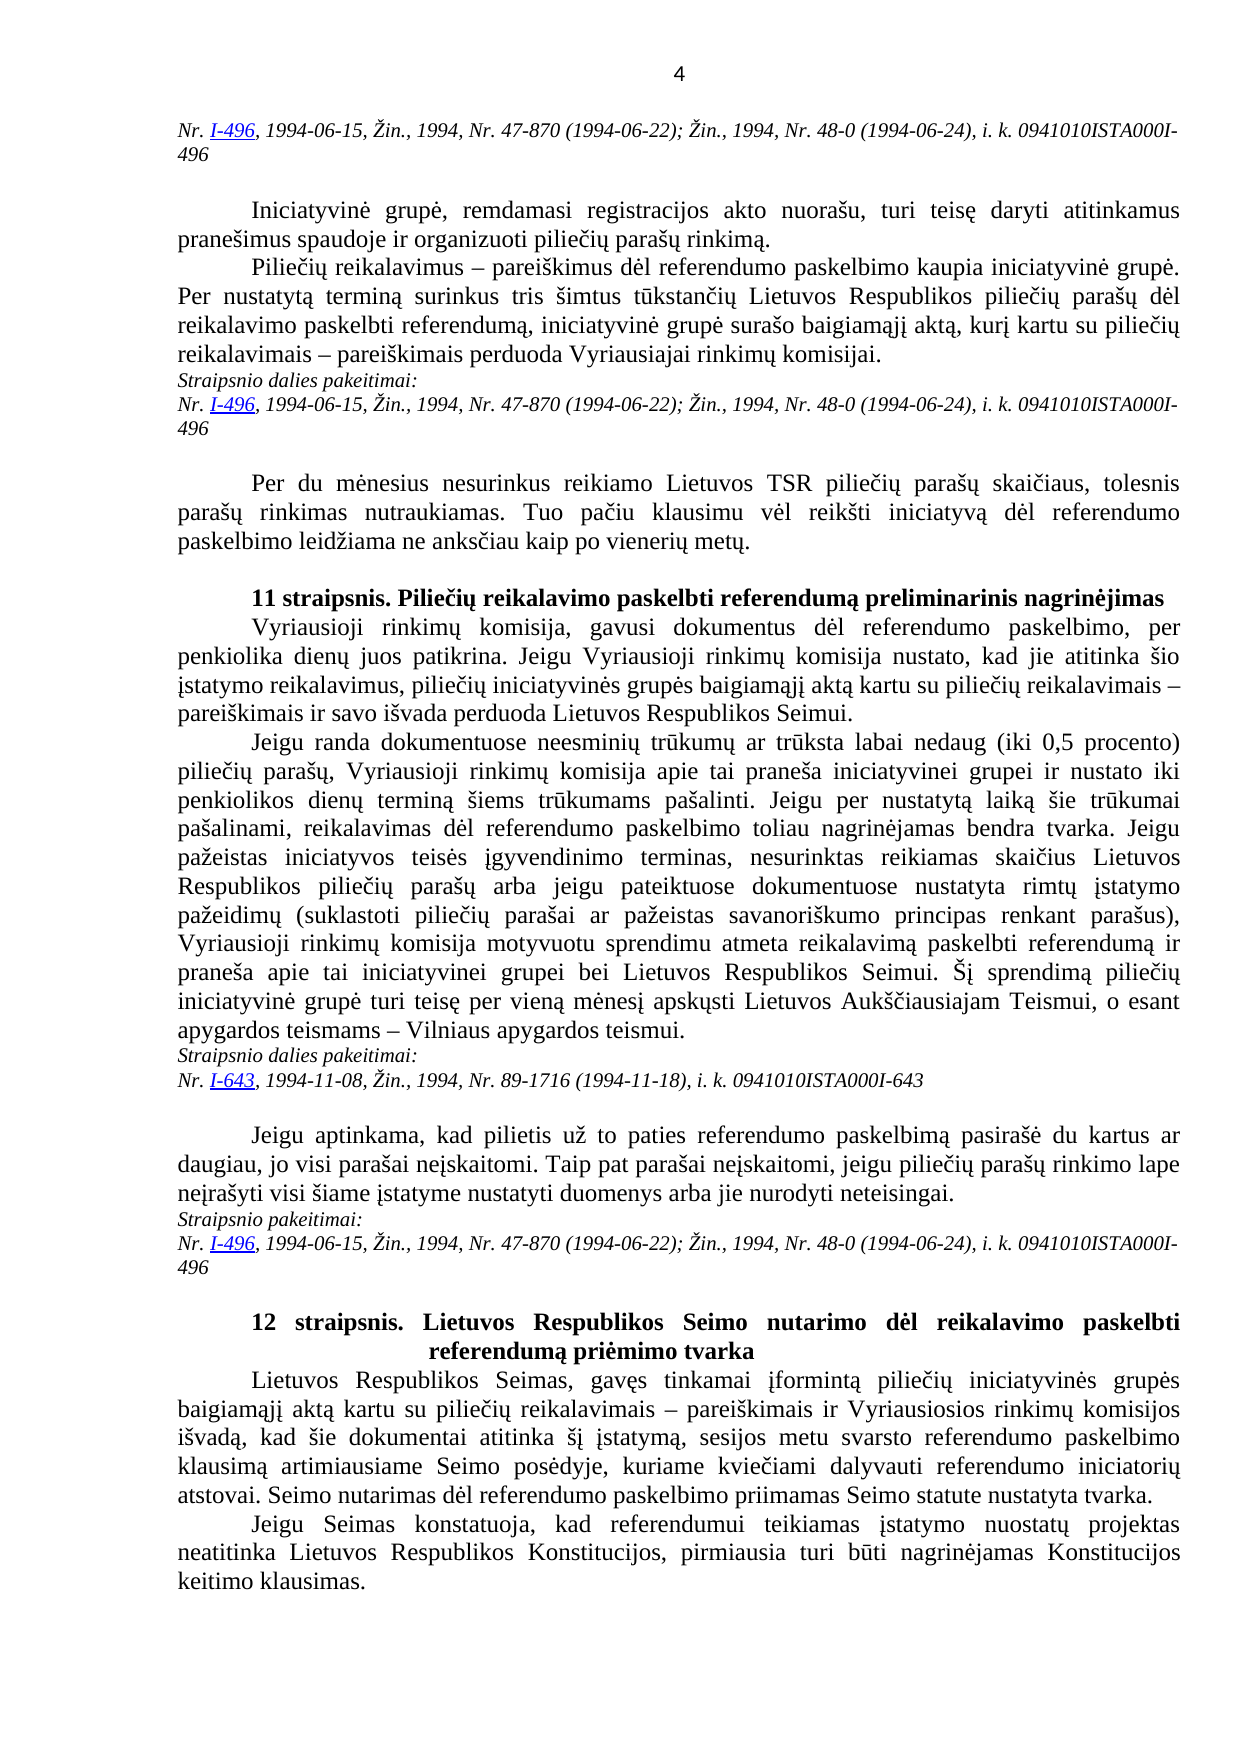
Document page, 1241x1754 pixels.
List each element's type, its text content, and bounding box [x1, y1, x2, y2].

text Straipsnio dalies pakeitimai: [177, 367, 1181, 392]
text Nr. I-496, 1994-06-15, Žin., 1994, Nr. 47-870 (1994-06-22); Žin., 1994, Nr. 48-0 (1994-06-24), i. k. 0941010ISTA000I-496 [177, 118, 1181, 166]
text Straipsnio dalies pakeitimai: [177, 1043, 1181, 1067]
text Piliečių reikalavimus – pareiškimus dėl referendumo paskelbimo kaupia iniciatyvinė grupė. Per nustatytą terminą surinkus tris šimtus tūkstančių Lietuvos Respublikos piliečių parašų dėl reikalavimo paskelbti referendumą, iniciatyvinė grupė surašo baigiamąjį aktą, kurį kartu su piliečių reikalavimais – pareiškimais perduoda Vyriausiajai rinkimų komisijai. [177, 252, 1181, 367]
text Per du mėnesius nesurinkus reikiamo Lietuvos TSR piliečių parašų skaičiaus, tolesnis parašų rinkimas nutraukiamas. Tuo pačiu klausimu vėl reikšti iniciatyvą dėl referendumo paskelbimo leidžiama ne anksčiau kaip po vienerių metų. [177, 468, 1181, 555]
text Jeigu aptinkama, kad pilietis už to paties referendumo paskelbimą pasirašė du kartus ar daugiau, jo visi parašai neįskaitomi. Taip pat parašai neįskaitomi, jeigu piliečių parašų rinkimo lape neįrašyti visi šiame įstatyme nustatyti duomenys arba jie nurodyti neteisingai. [177, 1120, 1181, 1207]
text Lietuvos Respublikos Seimas, gavęs tinkamai įformintą piliečių iniciatyvinės grupės baigiamąjį aktą kartu su piliečių reikalavimais – pareiškimais ir Vyriausiosios rinkimų komisijos išvadą, kad šie dokumentai atitinka šį įstatymą, sesijos metu svarsto referendumo paskelbimo klausimą artimiausiame Seimo posėdyje, kuriame kviečiami dalyvauti referendumo iniciatorių atstovai. Seimo nutarimas dėl referendumo paskelbimo priimamas Seimo statute nustatyta tvarka. [177, 1365, 1181, 1509]
text 11 straipsnis. Piliečių reikalavimo paskelbti referendumą preliminarinis nagrinėjimas [251, 583, 1181, 612]
text Jeigu Seimas konstatuoja, kad referendumui teikiamas įstatymo nuostatų projektas neatitinka Lietuvos Respublikos Konstitucijos, pirmiausia turi būti nagrinėjamas Konstitucijos keitimo klausimas. [177, 1509, 1181, 1595]
text Straipsnio pakeitimai: [177, 1207, 1181, 1231]
text Nr. I-643, 1994-11-08, Žin., 1994, Nr. 89-1716 (1994-11-18), i. k. 0941010ISTA000I-643 [177, 1067, 1181, 1092]
text Jeigu randa dokumentuose neesminių trūkumų ar trūksta labai nedaug (iki 0,5 procento) piliečių parašų, Vyriausioji rinkimų komisija apie tai praneša iniciatyvinei grupei ir nustato iki penkiolikos dienų terminą šiems trūkumams pašalinti. Jeigu per nustatytą laiką šie trūkumai pašalinami, reikalavimas dėl referendumo paskelbimo toliau nagrinėjamas bendra tvarka. Jeigu pažeistas iniciatyvos teisės įgyvendinimo terminas, nesurinktas reikiamas skaičius Lietuvos Respublikos piliečių parašų arba jeigu pateiktuose dokumentuose nustatyta rimtų įstatymo pažeidimų (suklastoti piliečių parašai ar pažeistas savanoriškumo principas renkant parašus), Vyriausioji rinkimų komisija motyvuotu sprendimu atmeta reikalavimą paskelbti referendumą ir praneša apie tai iniciatyvinei grupei bei Lietuvos Respublikos Seimui. Šį sprendimą piliečių iniciatyvinė grupė turi teisę per vieną mėnesį apskųsti Lietuvos Aukščiausiajam Teismui, o esant apygardos teismams – Vilniaus apygardos teismui. [177, 727, 1181, 1043]
text Iniciatyvinė grupė, remdamasi registracijos akto nuorašu, turi teisę daryti atitinkamus pranešimus spaudoje ir organizuoti piliečių parašų rinkimą. [177, 195, 1181, 252]
text Nr. I-496, 1994-06-15, Žin., 1994, Nr. 47-870 (1994-06-22); Žin., 1994, Nr. 48-0 (1994-06-24), i. k. 0941010ISTA000I-496 [177, 392, 1181, 440]
text 12 straipsnis. Lietuvos Respublikos Seimo nutarimo dėl reikalavimo paskelbti referendumą priėmimo tvarka [251, 1307, 1181, 1365]
text Nr. I-496, 1994-06-15, Žin., 1994, Nr. 47-870 (1994-06-22); Žin., 1994, Nr. 48-0 (1994-06-24), i. k. 0941010ISTA000I-496 [177, 1231, 1181, 1279]
text Vyriausioji rinkimų komisija, gavusi dokumentus dėl referendumo paskelbimo, per penkiolika dienų juos patikrina. Jeigu Vyriausioji rinkimų komisija nustato, kad jie atitinka šio įstatymo reikalavimus, piliečių iniciatyvinės grupės baigiamąjį aktą kartu su piliečių reikalavimais – pareiškimais ir savo išvada perduoda Lietuvos Respublikos Seimui. [177, 612, 1181, 727]
